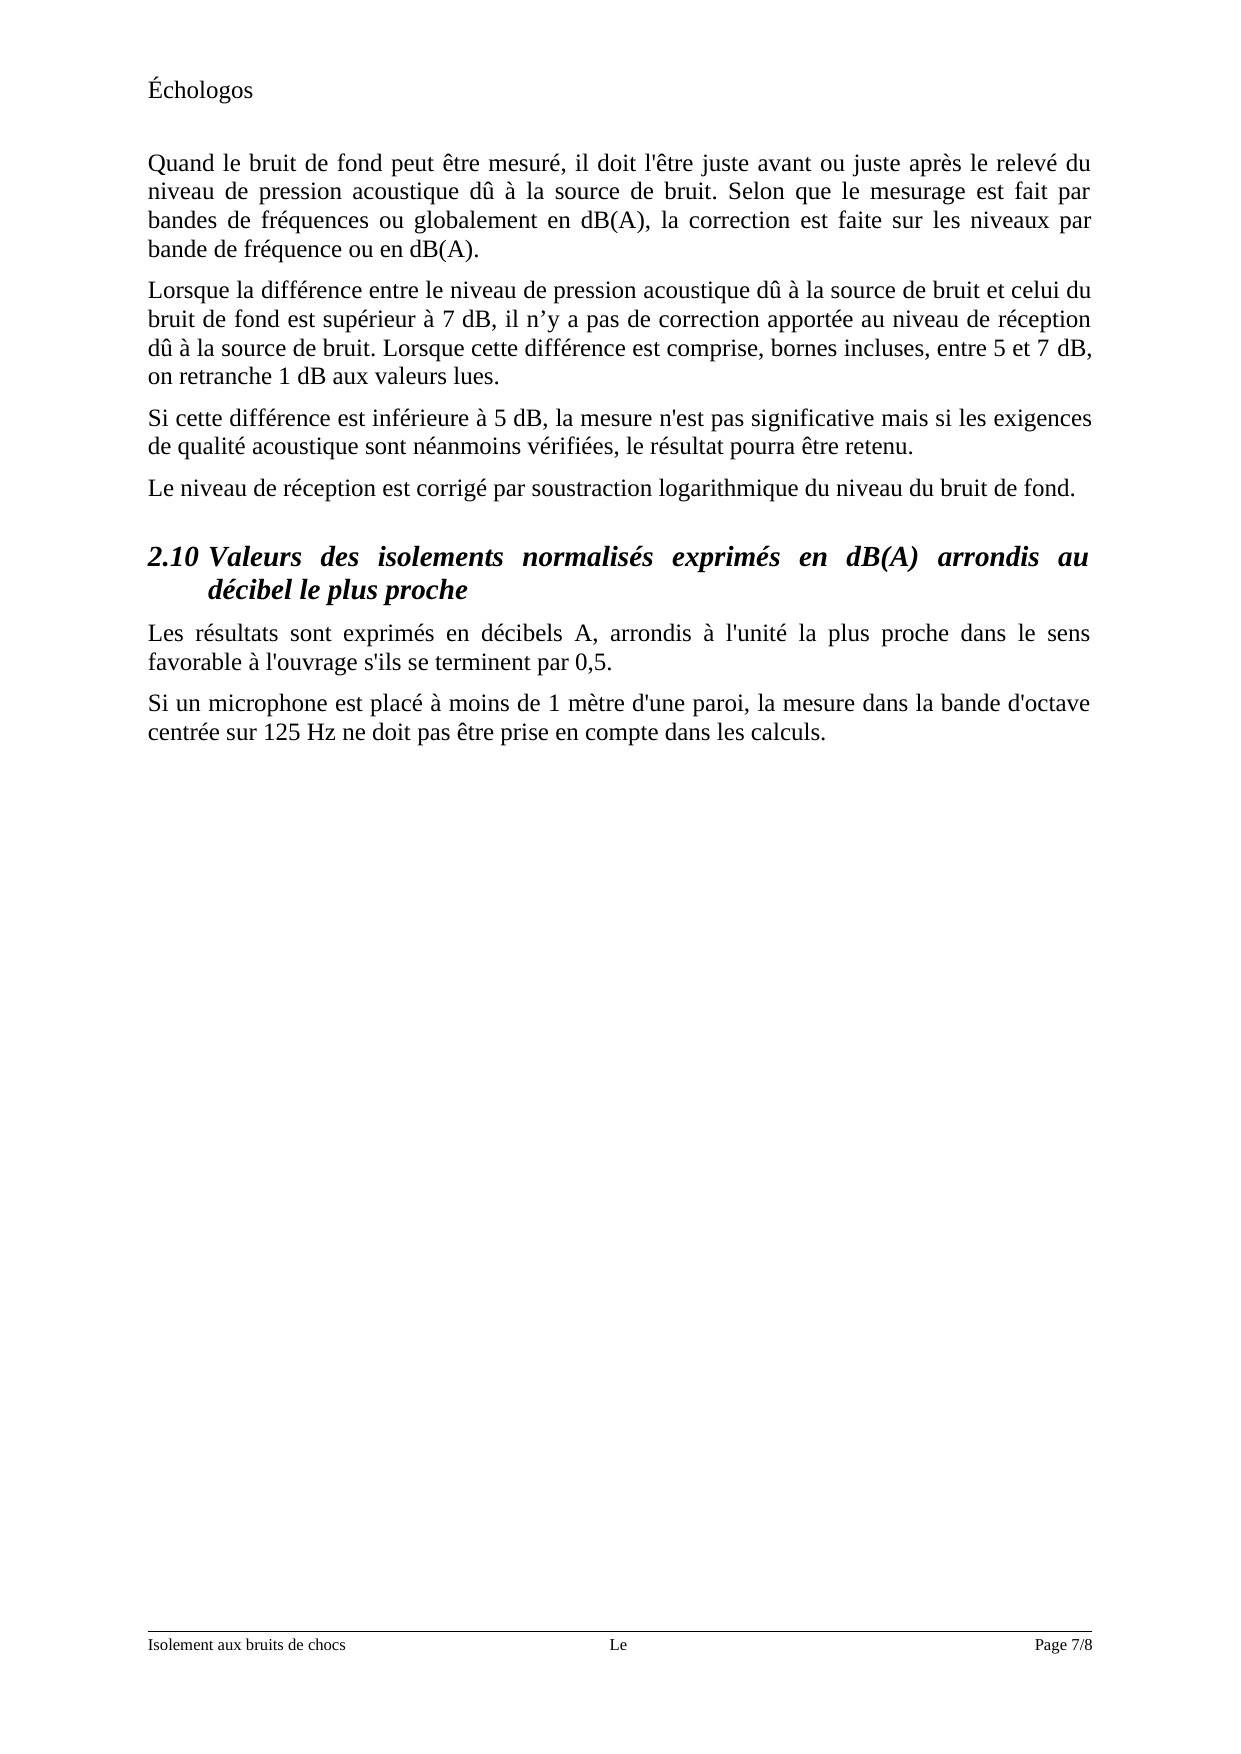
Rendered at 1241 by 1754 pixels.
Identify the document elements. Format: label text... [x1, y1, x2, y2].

text Les résultats sont exprimés en décibels A, arrondis à l'unité la plus proche dans le sens favorable à l'ouvrage s'ils se terminent par 0,5. [148, 618, 1092, 676]
text Quand le bruit de fond peut être mesuré, il doit l'être juste avant ou juste après le relevé du niveau de pression acoustique dû à la source de bruit. Selon que le mesurage est fait par bandes de fréquences ou globalement en dB(A), la correction est faite sur les niveaux par bande de fréquence ou en dB(A). [148, 148, 1092, 263]
text Lorsque la différence entre le niveau de pression acoustique dû à la source de bruit et celui du bruit de fond est supérieur à 7 dB, il n’y a pas de correction apportée au niveau de réception dû à la source de bruit. Lorsque cette différence est comprise, bornes incluses, entre 5 et 7 dB, on retranche 1 dB aux valeurs lues. [148, 275, 1092, 390]
subtitle Valeurs des isolements normalisés exprimés en dB(A) arrondis au décibel le plus proche [148, 539, 1092, 606]
text Le niveau de réception est corrigé par soustraction logarithmique du niveau du bruit de fond. [148, 473, 1092, 501]
text Si un microphone est placé à moins de 1 mètre d'une paroi, la mesure dans la bande d'octave centrée sur 125 Hz ne doit pas être prise en compte dans les calculs. [148, 688, 1092, 746]
text Si cette différence est inférieure à 5 dB, la mesure n'est pas significative mais si les exigences de qualité acoustique sont néanmoins vérifiées, le résultat pourra être retenu. [148, 403, 1092, 460]
